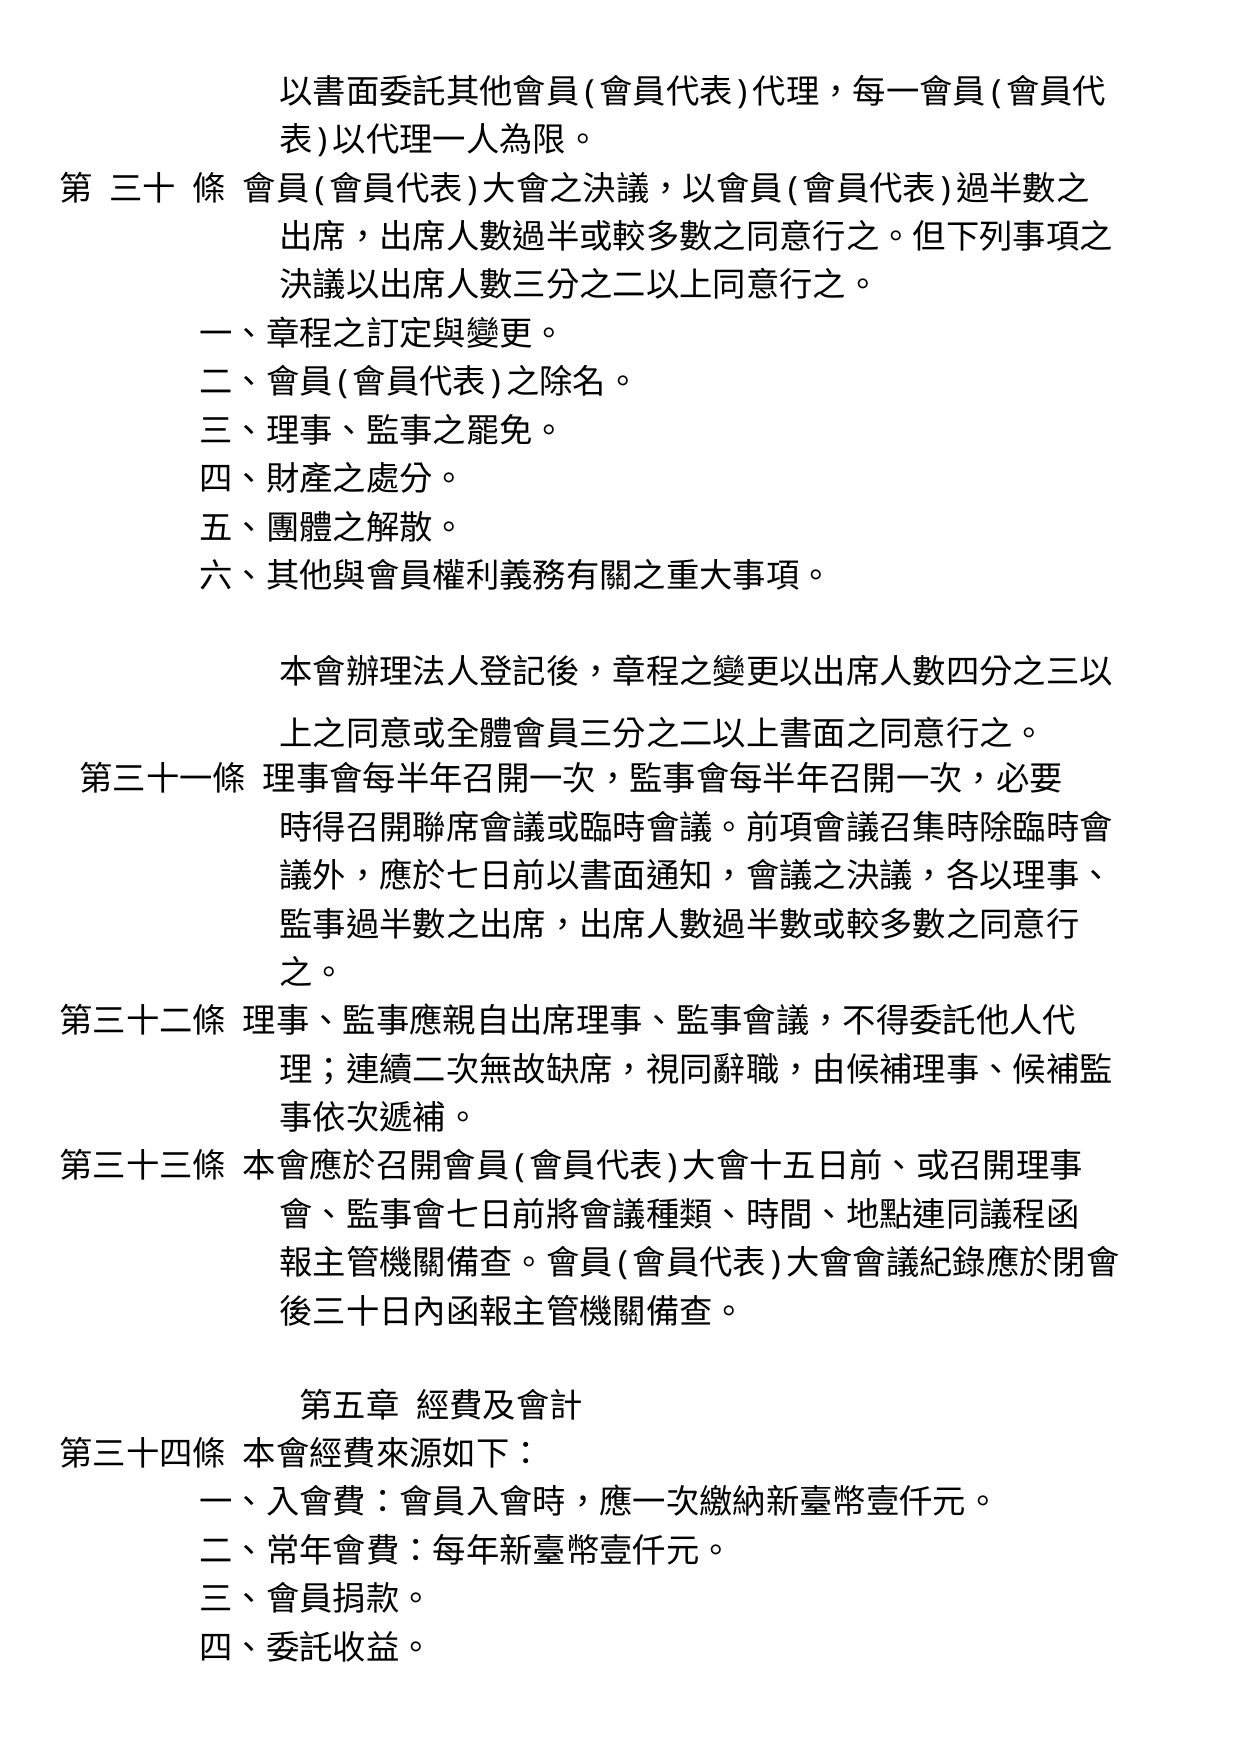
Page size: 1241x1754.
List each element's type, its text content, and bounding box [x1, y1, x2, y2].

text 五、團體之解散。 [59, 500, 1181, 549]
text 之。 [59, 946, 1181, 994]
text 一、章程之訂定與變更。 [59, 307, 1181, 355]
text 三、會員捐款。 [59, 1572, 1181, 1620]
text 本會辦理法人登記後，章程之變更以出席人數四分之三以 [59, 627, 1181, 689]
text 三、理事、監事之罷免。 [59, 403, 1181, 452]
text 後三十日內函報主管機關備查。 [59, 1284, 1181, 1333]
text 四、委託收益。 [59, 1620, 1181, 1669]
text 時得召開聯席會議或臨時會議。前項會議召集時除臨時會 [59, 800, 1181, 849]
text 第三十一條 理事會每半年召開一次，監事會每半年召開一次，必要 [59, 752, 1181, 800]
text 理；連續二次無故缺席，視同辭職，由候補理事、候補監 [59, 1042, 1181, 1091]
text 表)以代理一人為限。 [59, 113, 1181, 161]
text 會、監事會七日前將會議種類、時間、地點連同議程函 [59, 1188, 1181, 1236]
text 出席，出席人數過半或較多數之同意行之。但下列事項之 [59, 210, 1181, 258]
text 六、其他與會員權利義務有關之重大事項。 [59, 549, 1181, 597]
text 以書面委託其他會員(會員代表)代理，每一會員(會員代 [59, 64, 1181, 113]
text 一、入會費：會員入會時，應一次繳納新臺幣壹仟元。 [59, 1475, 1181, 1523]
text 第五章 經費及會計 [59, 1378, 1181, 1427]
text 二、會員(會員代表)之除名。 [59, 355, 1181, 403]
text 報主管機關備查。會員(會員代表)大會會議紀錄應於閉會 [59, 1236, 1181, 1284]
text 第三十四條 本會經費來源如下： [59, 1427, 1181, 1475]
text 議外，應於七日前以書面通知，會議之決議，各以理事、 [59, 849, 1181, 897]
text 第三十二條 理事、監事應親自出席理事、監事會議，不得委託他人代 [59, 994, 1181, 1042]
text 上之同意或全體會員三分之二以上書面之同意行之。 [59, 689, 1181, 752]
text 四、財產之處分。 [59, 452, 1181, 500]
text 第 三十 條 會員(會員代表)大會之決議，以會員(會員代表)過半數之 [59, 161, 1181, 210]
text 事依次遞補。 [59, 1091, 1181, 1139]
text 決議以出席人數三分之二以上同意行之。 [59, 258, 1181, 307]
text 第三十三條 本會應於召開會員(會員代表)大會十五日前、或召開理事 [59, 1139, 1181, 1188]
text 二、常年會費：每年新臺幣壹仟元。 [59, 1523, 1181, 1572]
text 監事過半數之出席，出席人數過半數或較多數之同意行 [59, 897, 1181, 946]
